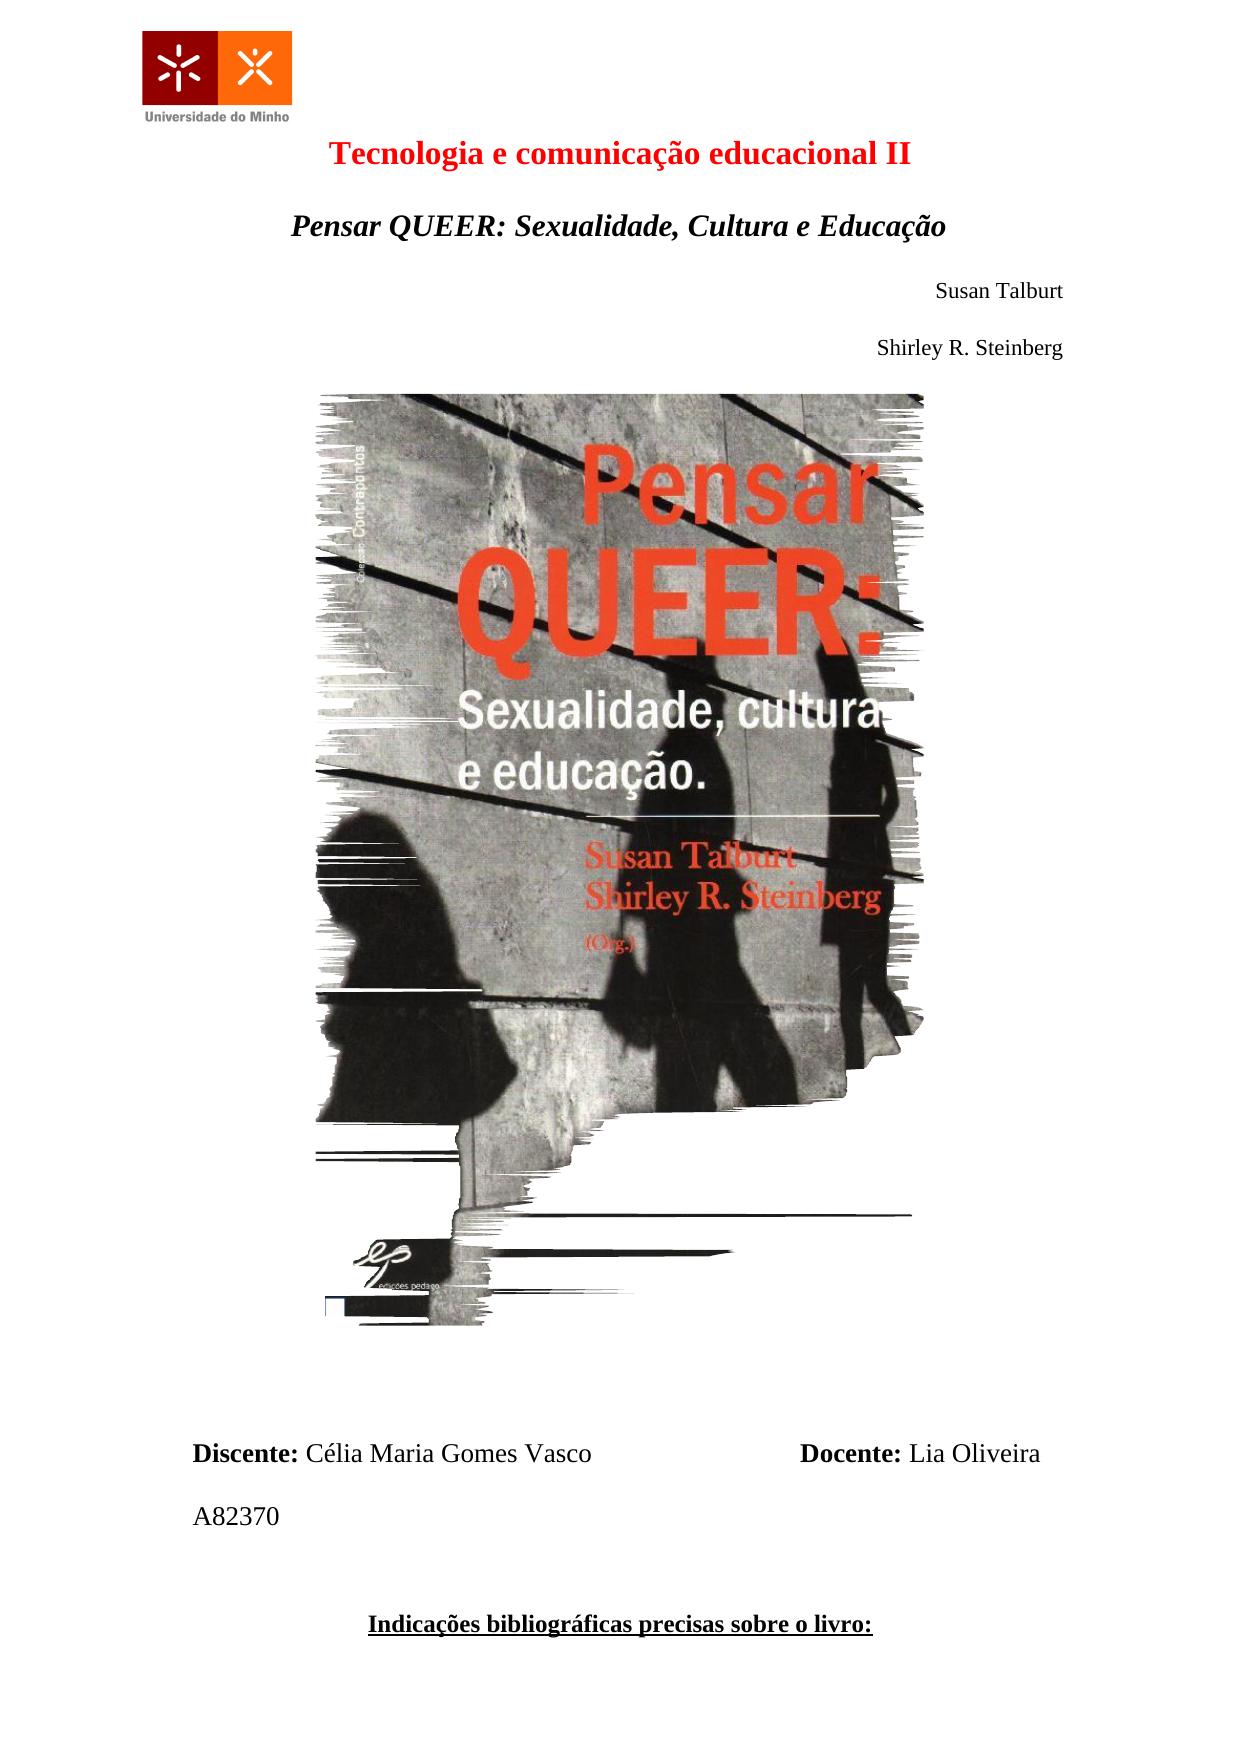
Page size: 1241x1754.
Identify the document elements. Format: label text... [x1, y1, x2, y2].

text Docente: Lia Oliveira [800, 1437, 1123, 1468]
text Susan Talburt [177, 278, 1063, 304]
text Pensar QUEER: Sexualidade, Cultura e Educação [177, 207, 1063, 243]
text Discente: Célia Maria Gomes Vasco [192, 1437, 604, 1468]
text Tecnologia e comunicação educacional II [177, 133, 1063, 171]
text Shirley R. Steinberg [177, 334, 1063, 360]
text Indicações bibliográficas precisas sobre o livro: [177, 1609, 1063, 1638]
text A82370 [192, 1500, 604, 1531]
